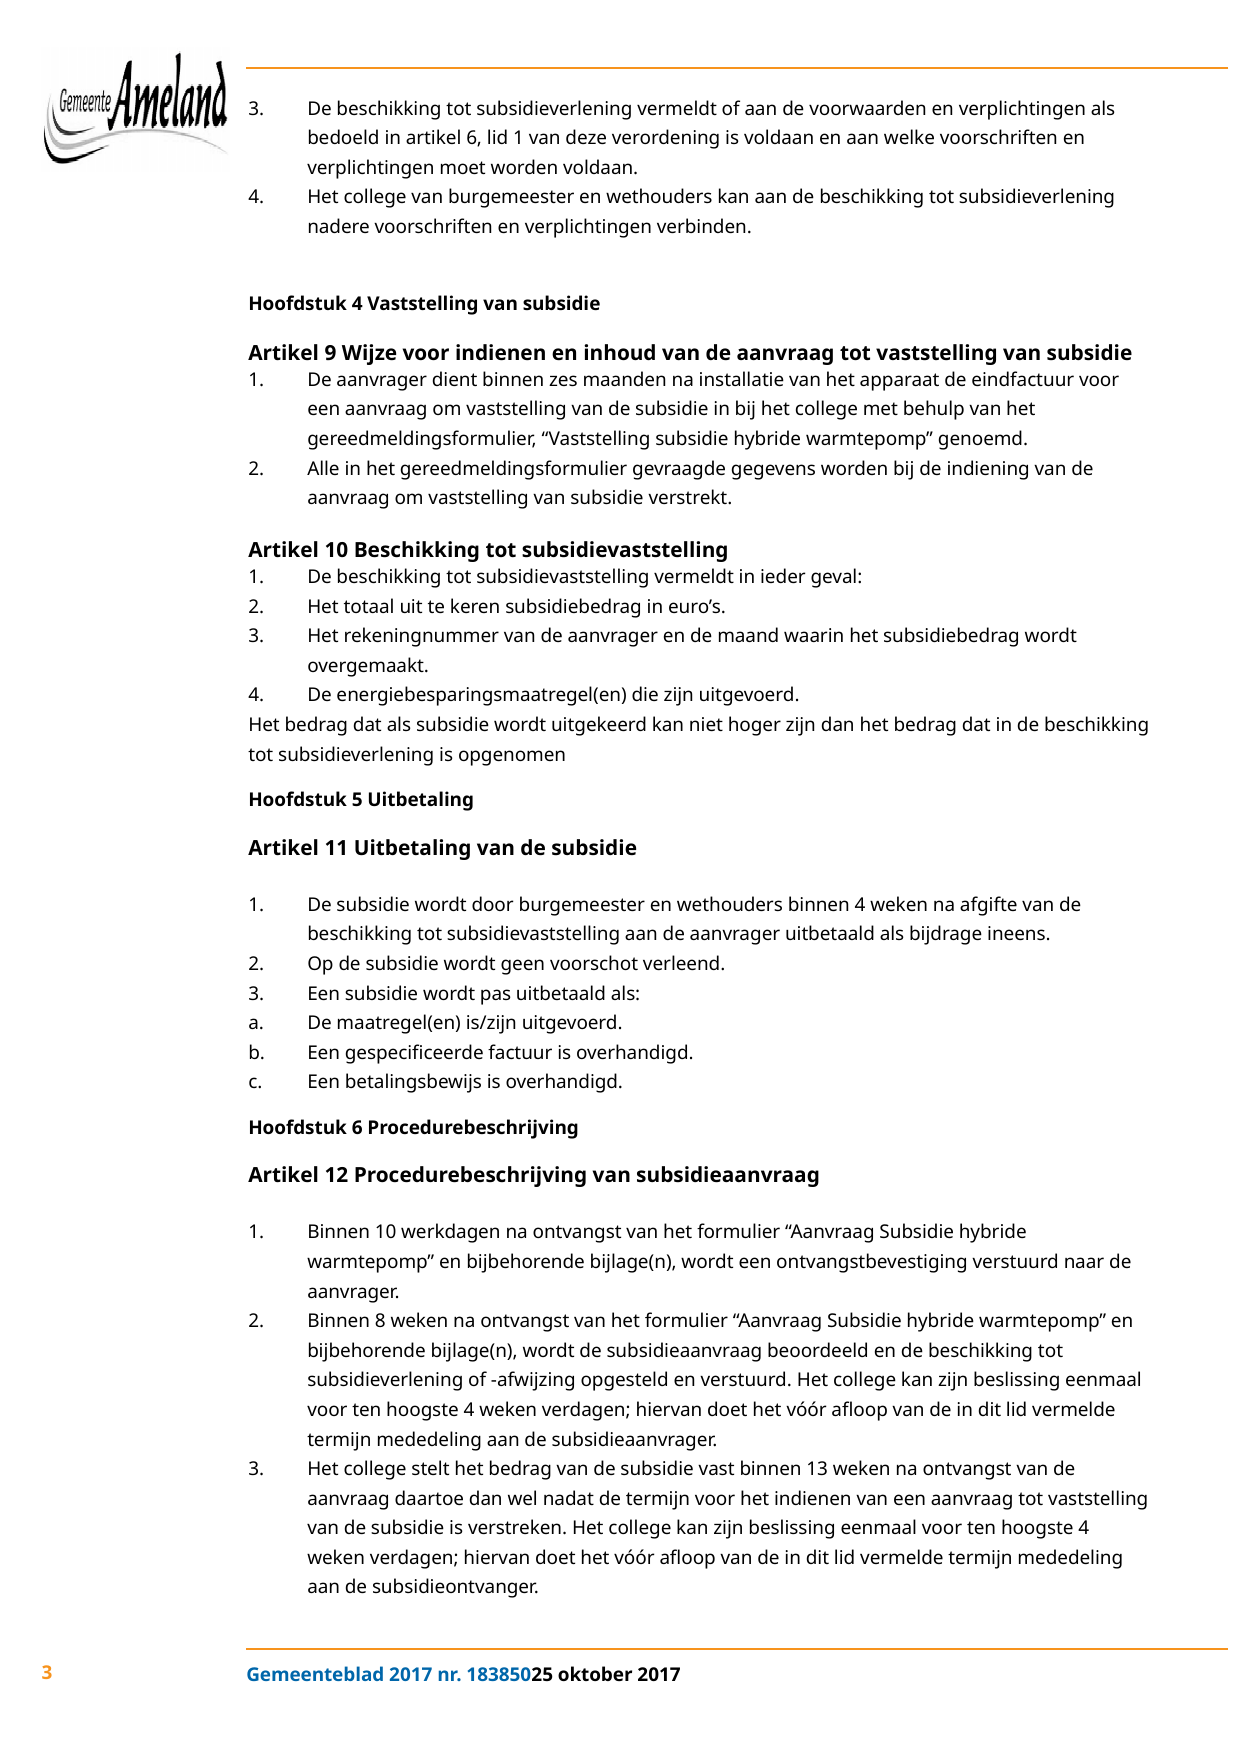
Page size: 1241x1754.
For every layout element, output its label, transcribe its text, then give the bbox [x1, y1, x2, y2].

text Artikel 11 Uitbetaling van de subsidie [248, 833, 1152, 861]
text Artikel 12 Procedurebeschrijving van subsidieaanvraag [248, 1161, 1152, 1189]
list De subsidie wordt door burgemeester en wethouders binnen 4 weken na afgifte van de beschikking tot subsidievaststelling aan de aanvrager uitbetaald als bijdrage ineens. [248, 891, 1152, 946]
list De energiebesparingsmaatregel(en) die zijn uitgevoerd. [248, 682, 1152, 707]
list Op de subsidie wordt geen voorschot verleend. [248, 950, 1152, 976]
text Hoofdstuk 6 Procedurebeschrijving [248, 1114, 1152, 1140]
text Hoofdstuk 5 Uitbetaling [248, 786, 1152, 812]
text Het bedrag dat als subsidie wordt uitgekeerd kan niet hoger zijn dan het bedrag dat in de beschikking tot subsidieverlening is opgenomen [248, 711, 1152, 766]
text Artikel 10 Beschikking tot subsidievaststelling [248, 535, 1152, 563]
text Hoofdstuk 4 Vaststelling van subsidie [248, 288, 1152, 317]
list Een gespecificeerde factuur is overhandigd. [248, 1039, 1152, 1064]
list De aanvrager dient binnen zes maanden na installatie van het apparaat de eindfactuur voor een aanvraag om vaststelling van de subsidie in bij het college met behulp van het gereedmeldingsformulier, “Vaststelling subsidie hybride warmtepomp” genoemd. [248, 366, 1152, 451]
list Het college van burgemeester en wethouders kan aan de beschikking tot subsidieverlening nadere voorschriften en verplichtingen verbinden. [248, 183, 1152, 239]
list Het totaal uit te keren subsidiebedrag in euro’s. [248, 593, 1152, 618]
list Binnen 10 werkdagen na ontvangst van het formulier “Aanvraag Subsidie hybride warmtepomp” en bijbehorende bijlage(n), wordt een ontvangstbevestiging verstuurd naar de aanvrager. [248, 1219, 1152, 1303]
list De beschikking tot subsidievaststelling vermeldt in ieder geval: [248, 563, 1152, 589]
list De beschikking tot subsidieverlening vermeldt of aan de voorwaarden en verplichtingen als bedoeld in artikel 6, lid 1 van deze verordening is voldaan en aan welke voorschriften en verplichtingen moet worden voldaan. [248, 95, 1152, 180]
list Binnen 8 weken na ontvangst van het formulier “Aanvraag Subsidie hybride warmtepomp” en bijbehorende bijlage(n), wordt de subsidieaanvraag beoordeeld en de beschikking tot subsidieverlening of -afwijzing opgesteld en verstuurd. Het college kan zijn beslissing eenmaal voor ten hoogste 4 weken verdagen; hiervan doet het vóór afloop van de in dit lid vermelde termijn mededeling aan de subsidieaanvrager. [248, 1307, 1152, 1451]
list Een subsidie wordt pas uitbetaald als: [248, 980, 1152, 1005]
list De maatregel(en) is/zijn uitgevoerd. [248, 1009, 1152, 1035]
list Alle in het gereedmeldingsformulier gevraagde gegevens worden bij de indiening van de aanvraag om vaststelling van subsidie verstrekt. [248, 455, 1152, 510]
list Een betalingsbewijs is overhandigd. [248, 1068, 1152, 1094]
picture [41, 47, 231, 172]
text Artikel 9 Wijze voor indienen en inhoud van de aanvraag tot vaststelling van subsidie [248, 338, 1152, 366]
list Het rekeningnummer van de aanvrager en de maand waarin het subsidiebedrag wordt overgemaakt. [248, 622, 1152, 678]
list Het college stelt het bedrag van de subsidie vast binnen 13 weken na ontvangst van de aanvraag daartoe dan wel nadat de termijn voor het indienen van een aanvraag tot vaststelling van de subsidie is verstreken. Het college kan zijn beslissing eenmaal voor ten hoogste 4 weken verdagen; hiervan doet het vóór afloop van de in dit lid vermelde termijn mededeling aan de subsidieontvanger. [248, 1455, 1152, 1599]
